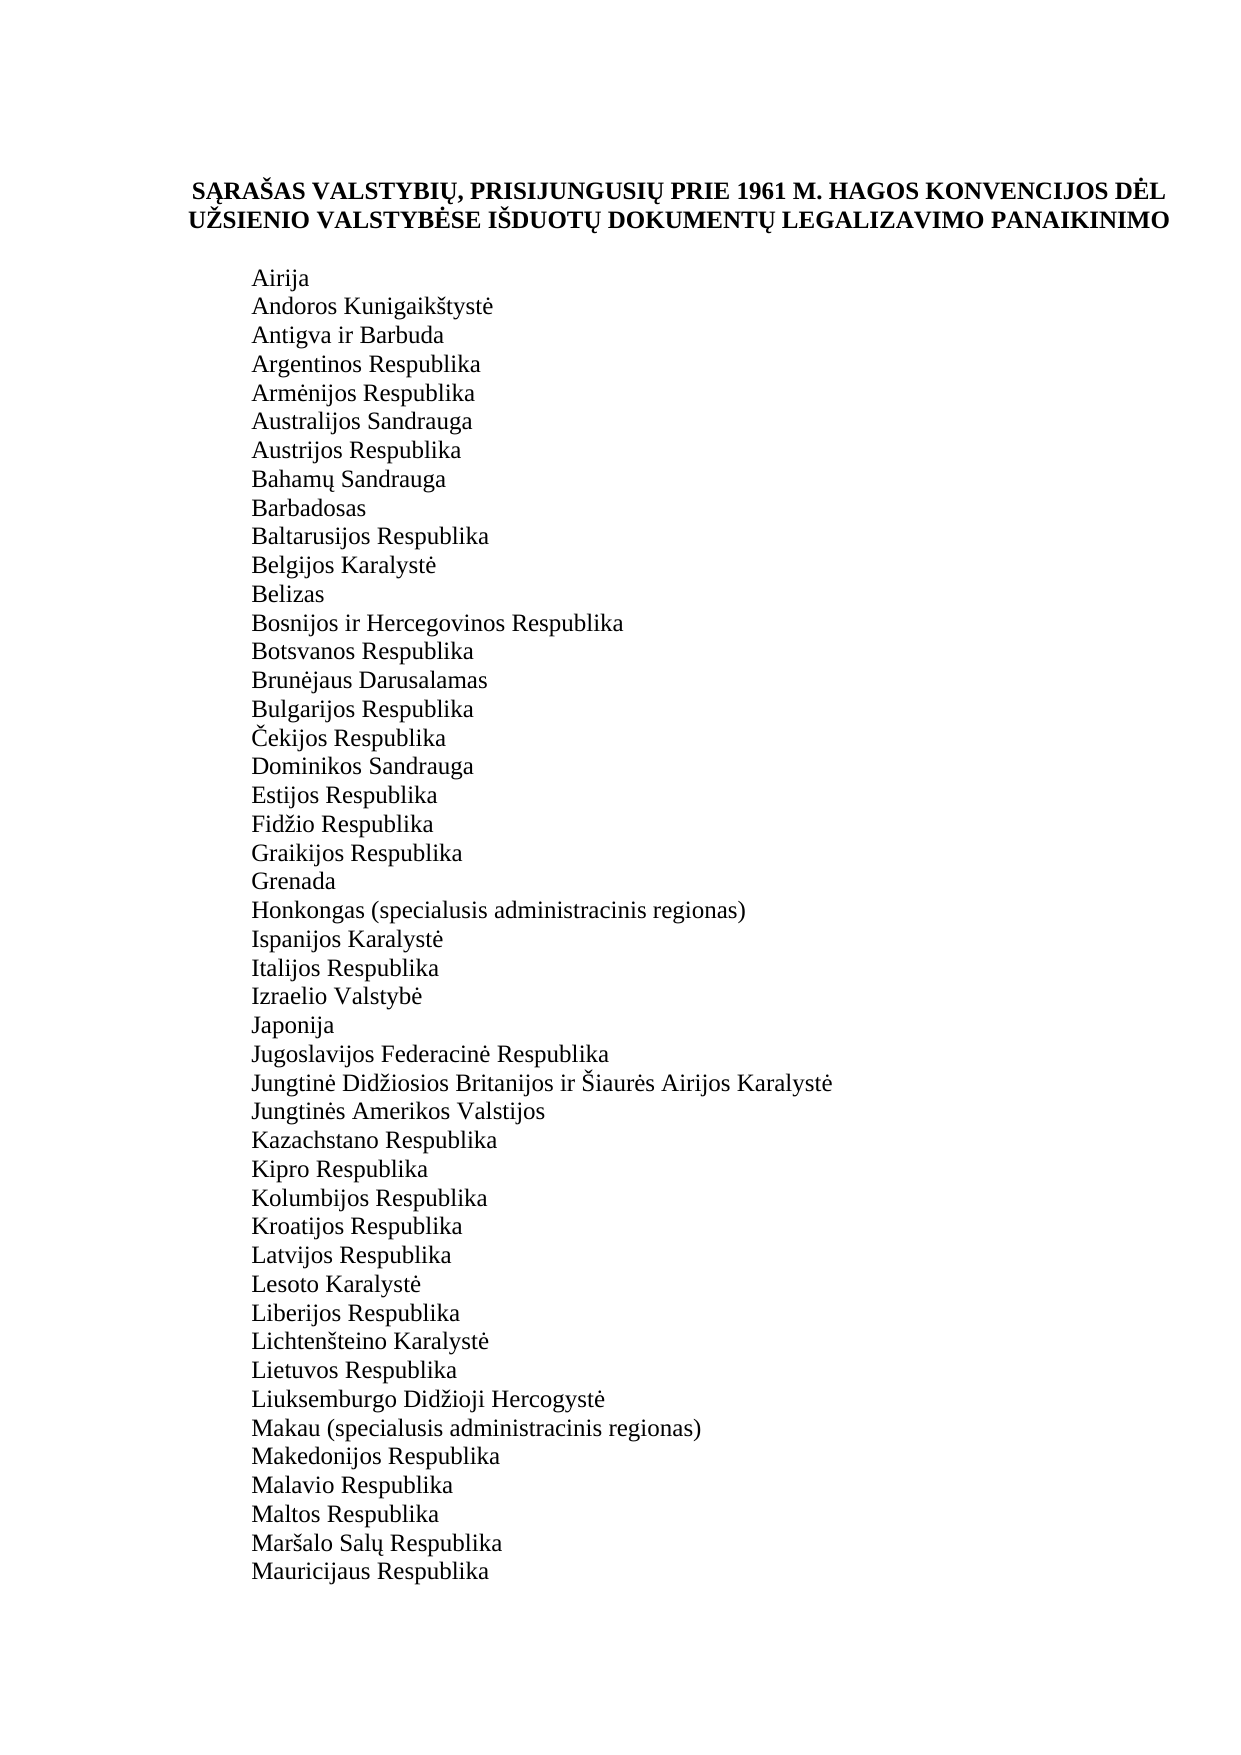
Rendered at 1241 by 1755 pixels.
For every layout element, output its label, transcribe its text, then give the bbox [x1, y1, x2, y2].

text SĄRAŠAS VALSTYBIŲ, PRISIJUNGUSIŲ PRIE 1961 m. HAGOS KONVENCIJOS DĖL UŽSIENIO VALSTYBĖSE IŠDUOTŲ DOKUMENTŲ LEGALIZAVIMO PANAIKINIMO [177, 176, 1181, 234]
text Lichtenšteino Karalystė [177, 1326, 1181, 1355]
text Bosnijos ir Hercegovinos Respublika [177, 608, 1181, 636]
text Izraelio Valstybė [177, 981, 1181, 1010]
text Australijos Sandrauga [177, 406, 1181, 435]
text Austrijos Respublika [177, 435, 1181, 464]
text Andoros Kunigaikštystė [177, 291, 1181, 320]
text Baltarusijos Respublika [177, 521, 1181, 550]
text Belgijos Karalystė [177, 550, 1181, 579]
text Estijos Respublika [177, 780, 1181, 809]
text Antigva ir Barbuda [177, 320, 1181, 349]
text Mauricijaus Respublika [177, 1556, 1181, 1585]
text Liberijos Respublika [177, 1298, 1181, 1326]
text Kolumbijos Respublika [177, 1183, 1181, 1211]
text Maršalo Salų Respublika [177, 1528, 1181, 1556]
text Belizas [177, 579, 1181, 608]
text Graikijos Respublika [177, 838, 1181, 866]
text Jungtinės Amerikos Valstijos [177, 1096, 1181, 1125]
text Dominikos Sandrauga [177, 751, 1181, 780]
text Honkongas (specialusis administracinis regionas) [177, 895, 1181, 924]
text Malavio Respublika [177, 1470, 1181, 1499]
text Argentinos Respublika [177, 349, 1181, 378]
text Brunėjaus Darusalamas [177, 665, 1181, 694]
text Makau (specialusis administracinis regionas) [177, 1413, 1181, 1441]
text Kazachstano Respublika [177, 1125, 1181, 1154]
text Lesoto Karalystė [177, 1269, 1181, 1298]
text Makedonijos Respublika [177, 1441, 1181, 1470]
text Jungtinė Didžiosios Britanijos ir Šiaurės Airijos Karalystė [177, 1068, 1181, 1096]
text Fidžio Respublika [177, 809, 1181, 838]
text Ispanijos Karalystė [177, 924, 1181, 953]
text Bahamų Sandrauga [177, 464, 1181, 493]
text Lietuvos Respublika [177, 1355, 1181, 1384]
text Kroatijos Respublika [177, 1211, 1181, 1240]
text Liuksemburgo Didžioji Hercogystė [177, 1384, 1181, 1413]
text Grenada [177, 866, 1181, 895]
text Japonija [177, 1010, 1181, 1039]
text Latvijos Respublika [177, 1240, 1181, 1269]
text Barbadosas [177, 493, 1181, 521]
text Jugoslavijos Federacinė Respublika [177, 1039, 1181, 1068]
text Airija [177, 263, 1181, 291]
text Italijos Respublika [177, 953, 1181, 981]
text Bulgarijos Respublika [177, 694, 1181, 723]
text Kipro Respublika [177, 1154, 1181, 1183]
text Botsvanos Respublika [177, 636, 1181, 665]
text Armėnijos Respublika [177, 378, 1181, 406]
text Maltos Respublika [177, 1499, 1181, 1528]
text Čekijos Respublika [177, 723, 1181, 751]
